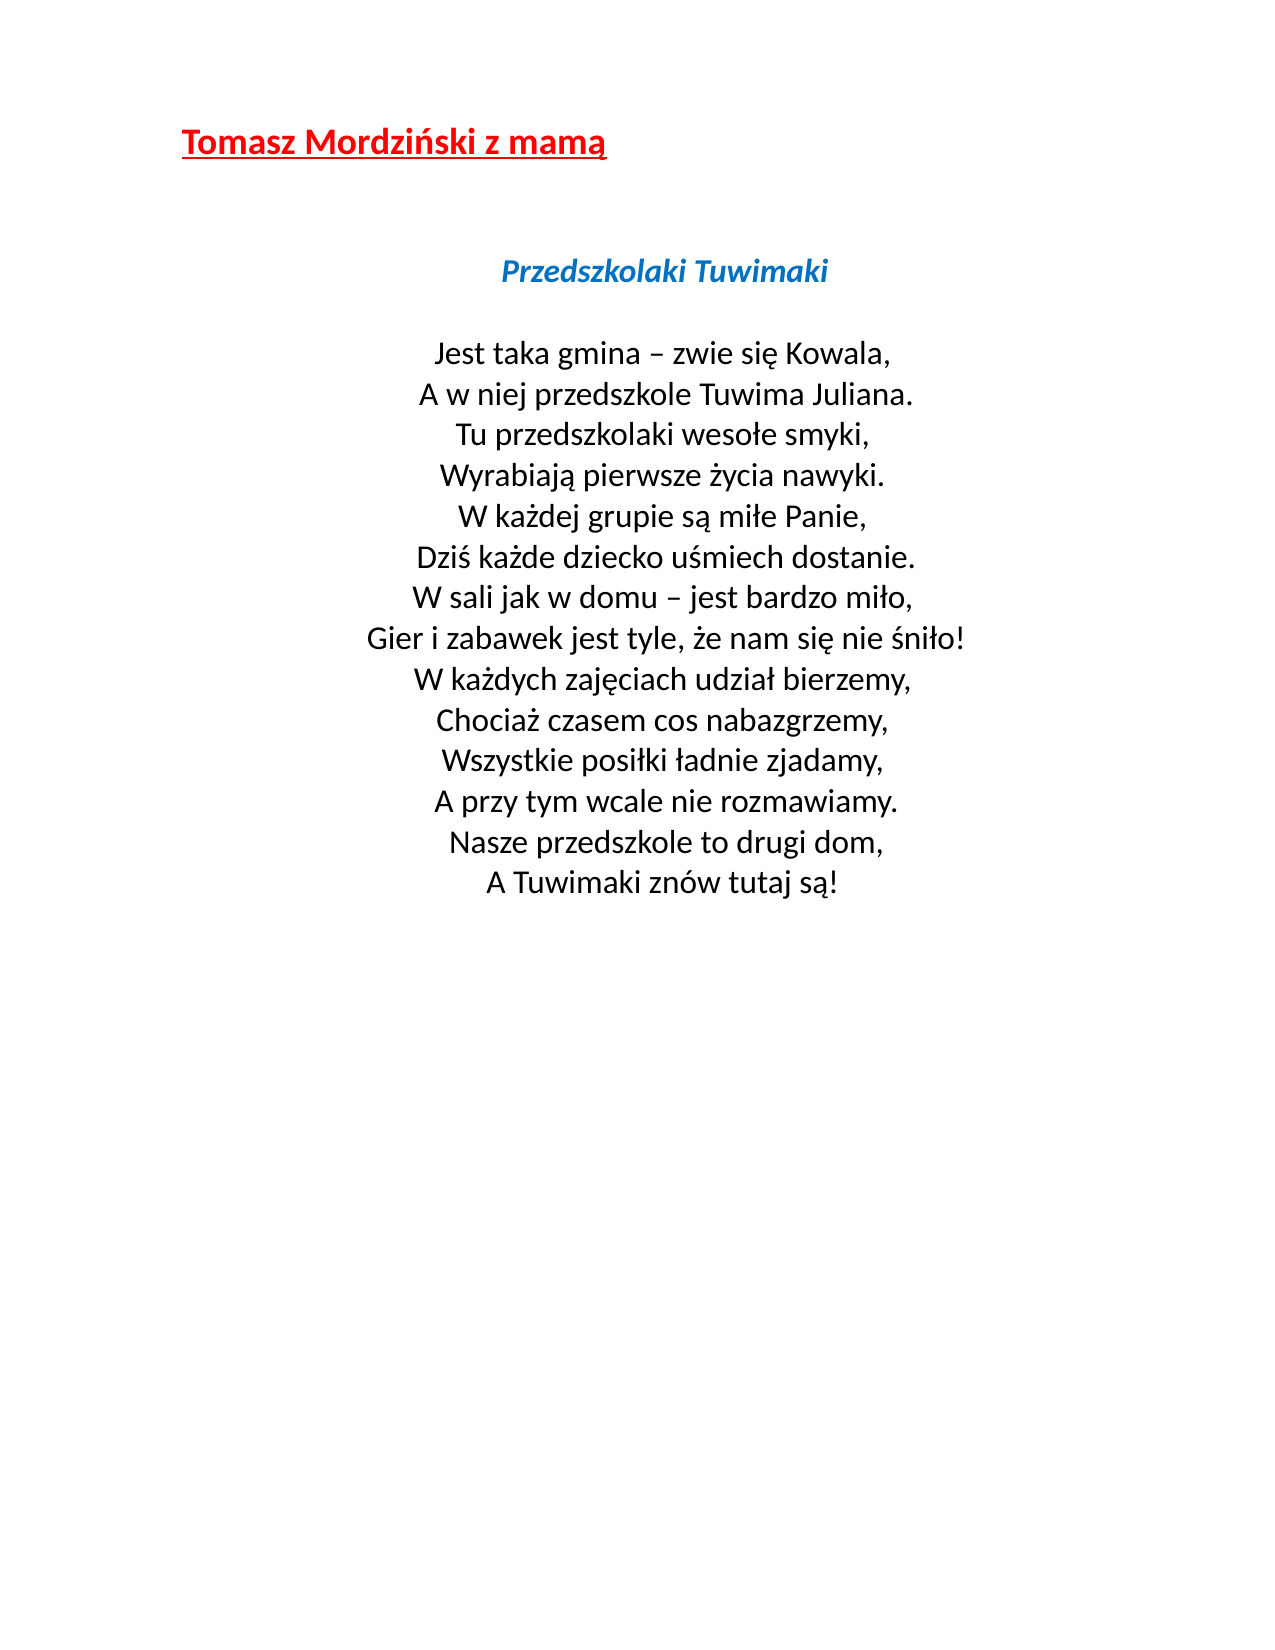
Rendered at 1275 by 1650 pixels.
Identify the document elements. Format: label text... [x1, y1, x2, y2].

text Gier i zabawek jest tyle, że nam się nie śniło! [175, 617, 1158, 658]
text Wyrabiają pierwsze życia nawyki. [175, 454, 1158, 495]
text Przedszkolaki Tuwimaki [175, 251, 1158, 291]
text A w niej przedszkole Tuwima Juliana. [175, 373, 1158, 413]
text A Tuwimaki znów tutaj są! [175, 861, 1158, 902]
text Jest taka gmina – zwie się Kowala, [175, 332, 1158, 373]
text Wszystkie posiłki ładnie zjadamy, [175, 739, 1158, 780]
text Chociaż czasem cos nabazgrzemy, [175, 698, 1158, 739]
text W sali jak w domu – jest bardzo miło, [175, 576, 1158, 617]
text Dziś każde dziecko uśmiech dostanie. [175, 536, 1158, 576]
text Nasze przedszkole to drugi dom, [175, 821, 1158, 861]
text W każdych zajęciach udział bierzemy, [175, 658, 1158, 698]
text W każdej grupie są miłe Panie, [175, 495, 1158, 536]
text A przy tym wcale nie rozmawiamy. [175, 780, 1158, 821]
text Tomasz Mordziński z mamą [175, 118, 1158, 164]
text Tu przedszkolaki wesołe smyki, [175, 413, 1158, 454]
